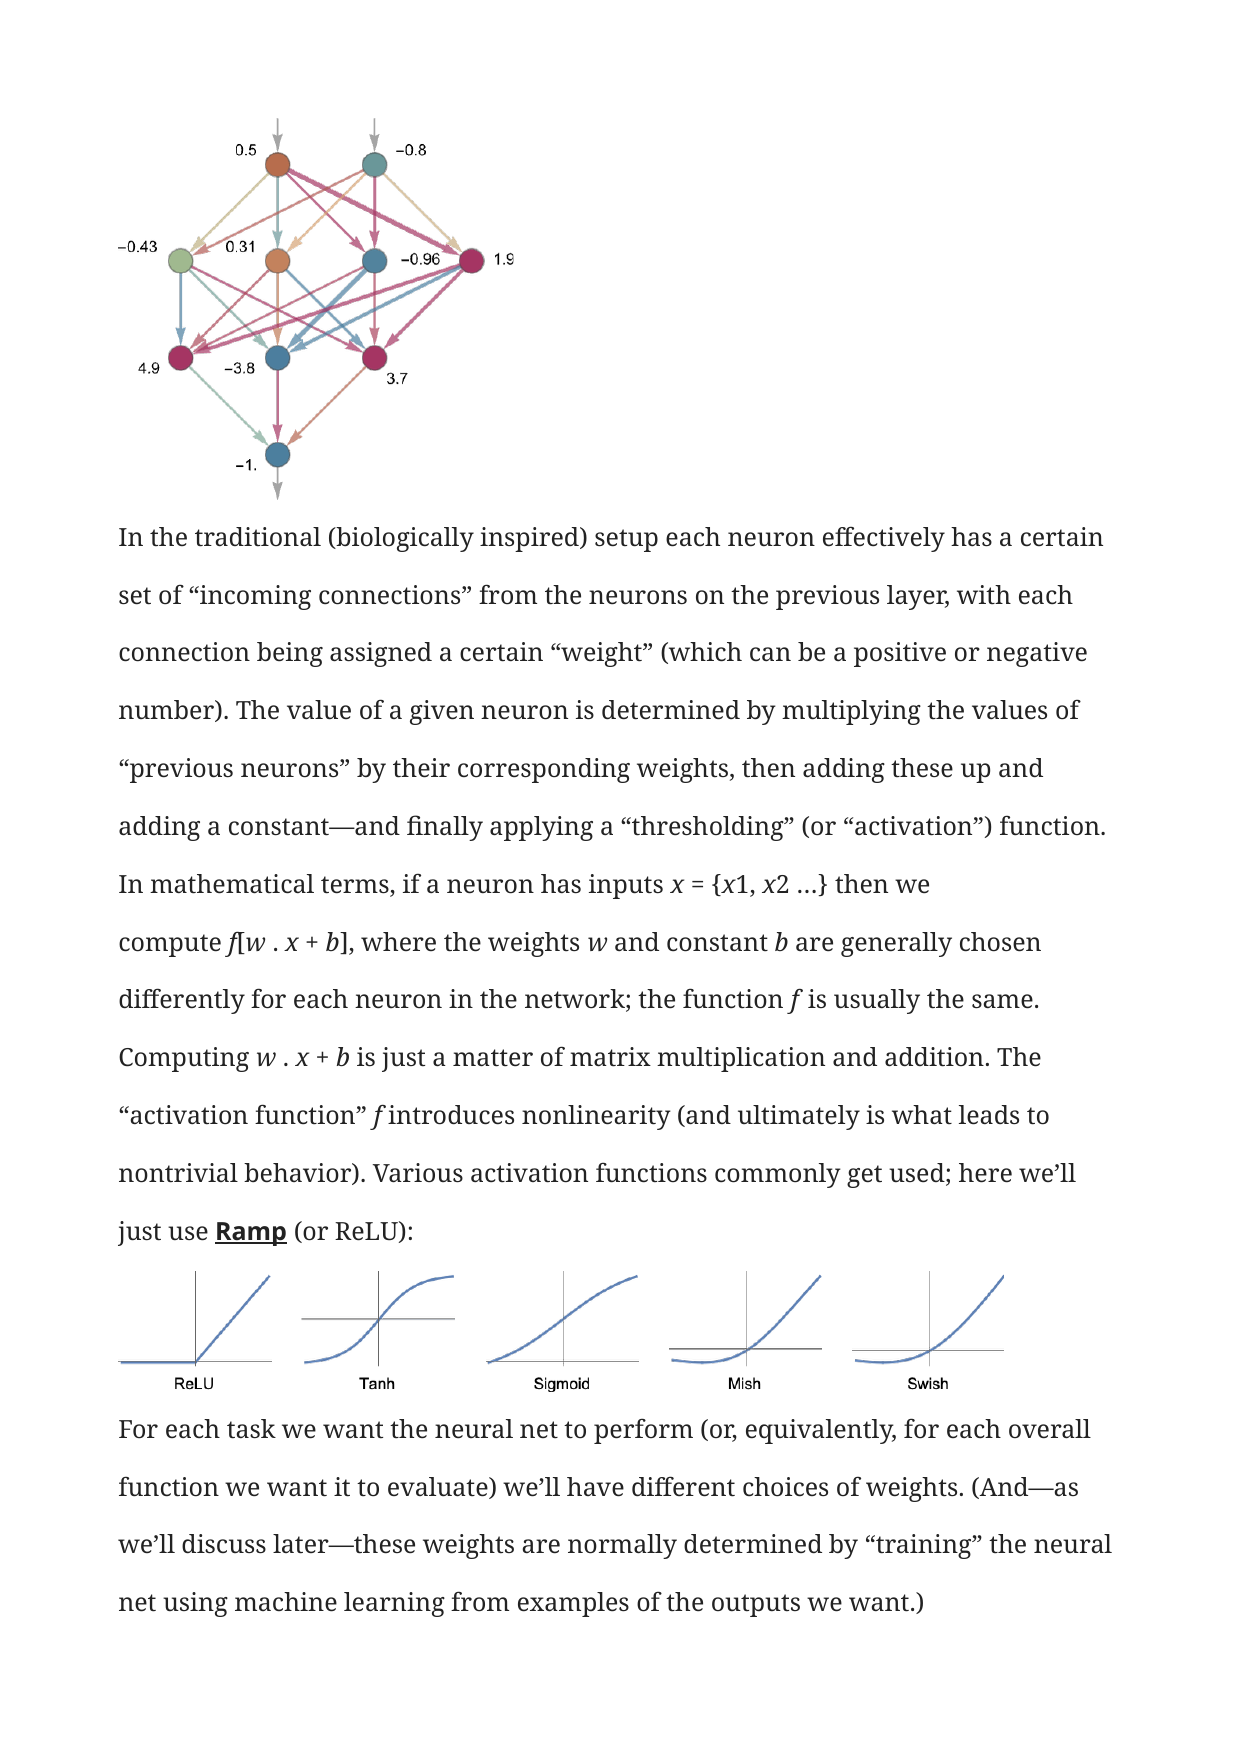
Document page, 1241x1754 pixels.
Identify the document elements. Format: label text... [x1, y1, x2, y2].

picture [118, 1271, 1004, 1392]
text In the traditional (biologically inspired) setup each neuron effectively has a certain set of “incoming connections” from the neurons on the previous layer, with each connection being assigned a certain “weight” (which can be a positive or negative number). The value of a given neuron is determined by multiplying the values of “previous neurons” by their corresponding weights, then adding these up and adding a constant—and finally applying a “thresholding” (or “activation”) function. In mathematical terms, if a neuron has inputs x = {x1, x2 …} then we compute f[w . x + b], where the weights w and constant b are generally chosen differently for each neuron in the network; the function f is usually the same. [118, 519, 1122, 1016]
text Computing w . x + b is just a matter of matrix multiplication and addition. The “activation function” f introduces nonlinearity (and ultimately is what leads to nontrivial behavior). Various activation functions commonly get used; here we’ll just use Ramp (or ReLU): [118, 1040, 1122, 1247]
picture [118, 118, 514, 500]
text For each task we want the neural net to perform (or, equivalently, for each overall function we want it to evaluate) we’ll have different choices of weights. (And—as we’ll discuss later—these weights are normally determined by “training” the neural net using machine learning from examples of the outputs we want.) [118, 1411, 1122, 1619]
